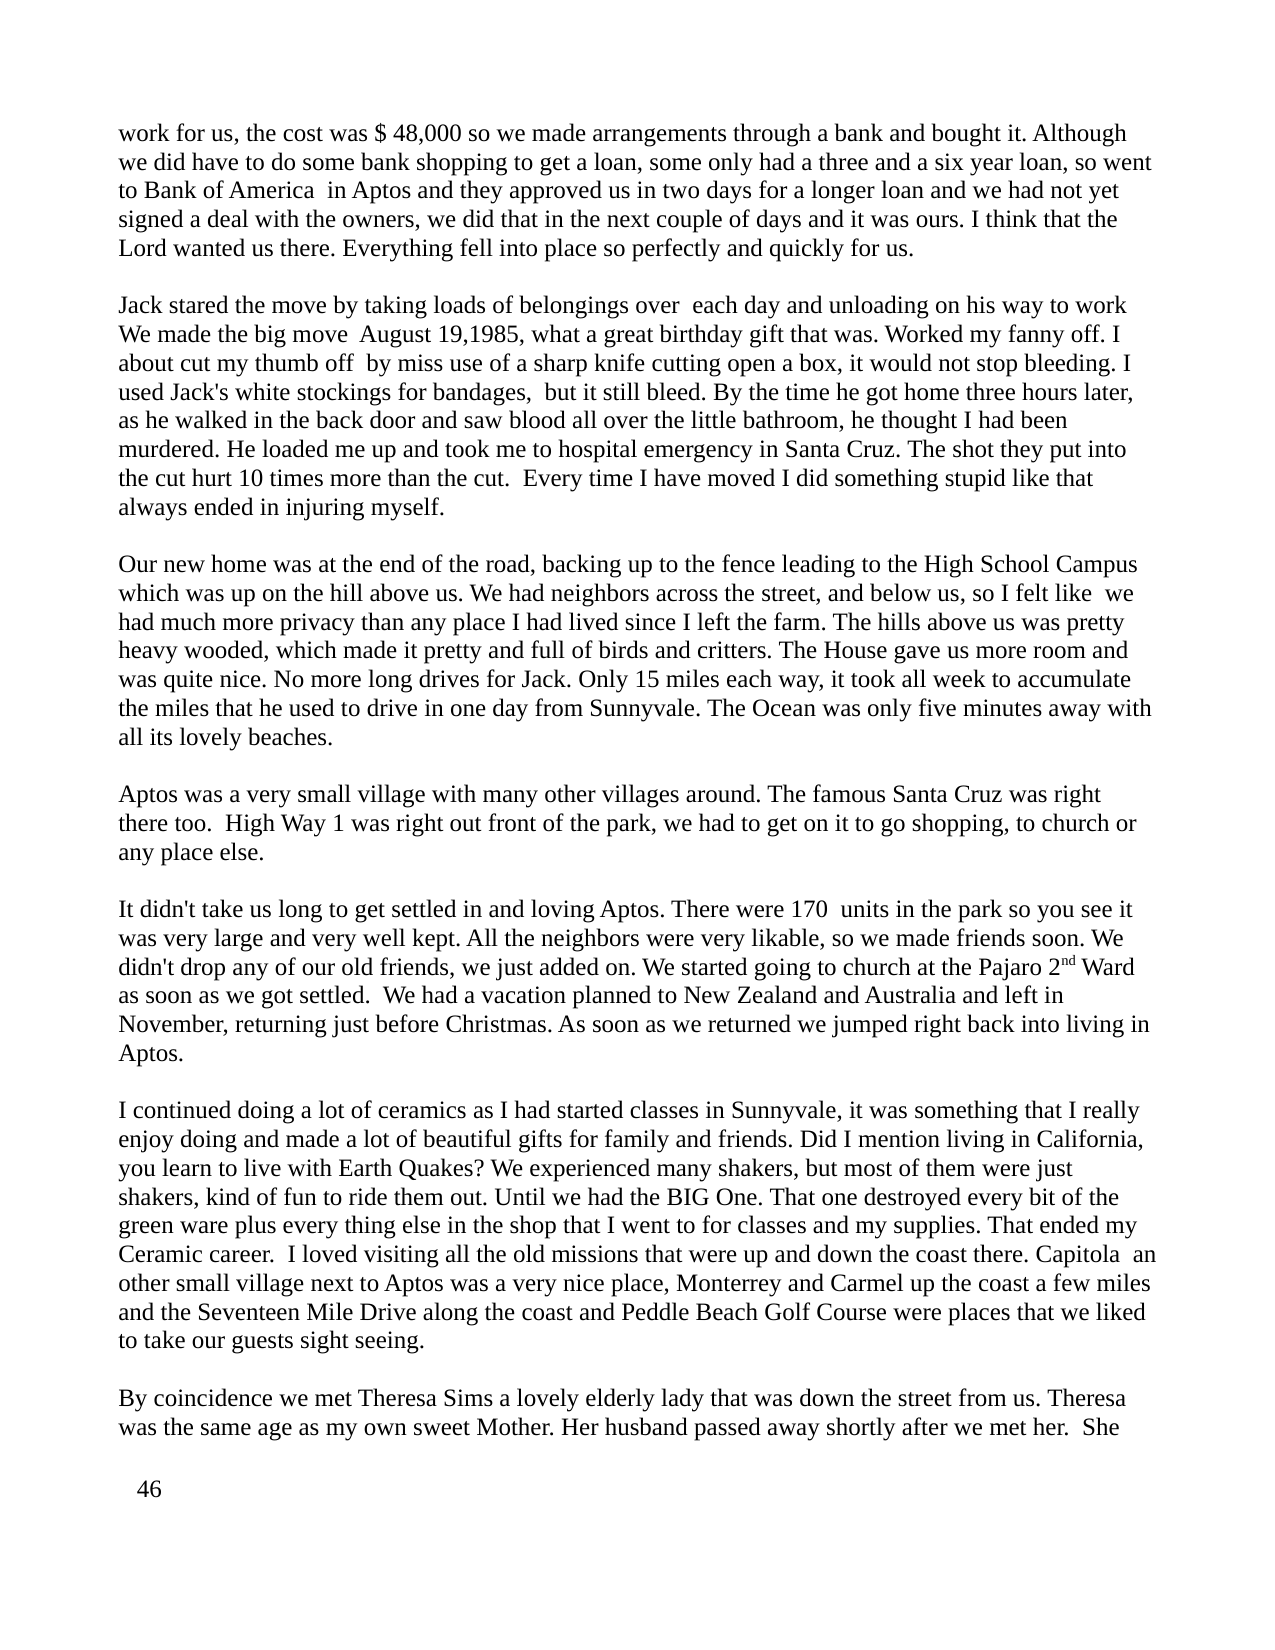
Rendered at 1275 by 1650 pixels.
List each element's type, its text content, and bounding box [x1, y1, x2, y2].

text Jack stared the move by taking loads of belongings over each day and unloading on his way to work We made the big move August 19,1985, what a great birthday gift that was. Worked my fanny off. I about cut my thumb off by miss use of a sharp knife cutting open a box, it would not stop bleeding. I used Jack's white stockings for bandages, but it still bleed. By the time he got home three hours later, as he walked in the back door and saw blood all over the little bathroom, he thought I had been murdered. He loaded me up and took me to hospital emergency in Santa Cruz. The shot they put into the cut hurt 10 times more than the cut. Every time I have moved I did something stupid like that always ended in injuring myself. [118, 291, 1157, 521]
text work for us, the cost was $ 48,000 so we made arrangements through a bank and bought it. Although we did have to do some bank shopping to get a loan, some only had a three and a six year loan, so went to Bank of America in Aptos and they approved us in two days for a longer loan and we had not yet signed a deal with the owners, we did that in the next couple of days and it was ours. I think that the Lord wanted us there. Everything fell into place so perfectly and quickly for us. [118, 118, 1157, 262]
text Aptos was a very small village with many other villages around. The famous Santa Cruz was right there too. High Way 1 was right out front of the park, we had to get on it to go shopping, to church or any place else. [118, 779, 1157, 866]
text It didn't take us long to get settled in and loving Aptos. There were 170 units in the park so you see it was very large and very well kept. All the neighbors were very likable, so we made friends soon. We didn't drop any of our old friends, we just added on. We started going to church at the Pajaro 2nd Ward as soon as we got settled. We had a vacation planned to New Zealand and Australia and left in November, returning just before Christmas. As soon as we returned we jumped right back into living in Aptos. [118, 894, 1157, 1067]
text By coincidence we met Theresa Sims a lovely elderly lady that was down the street from us. Theresa was the same age as my own sweet Mother. Her husband passed away shortly after we met her. She [118, 1383, 1157, 1441]
text Our new home was at the end of the road, backing up to the fence leading to the High School Campus which was up on the hill above us. We had neighbors across the street, and below us, so I felt like we had much more privacy than any place I had lived since I left the farm. The hills above us was pretty heavy wooded, which made it pretty and full of birds and critters. The House gave us more room and was quite nice. No more long drives for Jack. Only 15 miles each way, it took all week to accumulate the miles that he used to drive in one day from Sunnyvale. The Ocean was only five minutes away with all its lovely beaches. [118, 549, 1157, 751]
text I continued doing a lot of ceramics as I had started classes in Sunnyvale, it was something that I really enjoy doing and made a lot of beautiful gifts for family and friends. Did I mention living in California, you learn to live with Earth Quakes? We experienced many shakers, but most of them were just shakers, kind of fun to ride them out. Until we had the BIG One. That one destroyed every bit of the green ware plus every thing else in the shop that I went to for classes and my supplies. That ended my Ceramic career. I loved visiting all the old missions that were up and down the coast there. Capitola an other small village next to Aptos was a very nice place, Monterrey and Carmel up the coast a few miles and the Seventeen Mile Drive along the coast and Peddle Beach Golf Course were places that we liked to take our guests sight seeing. [118, 1096, 1157, 1354]
